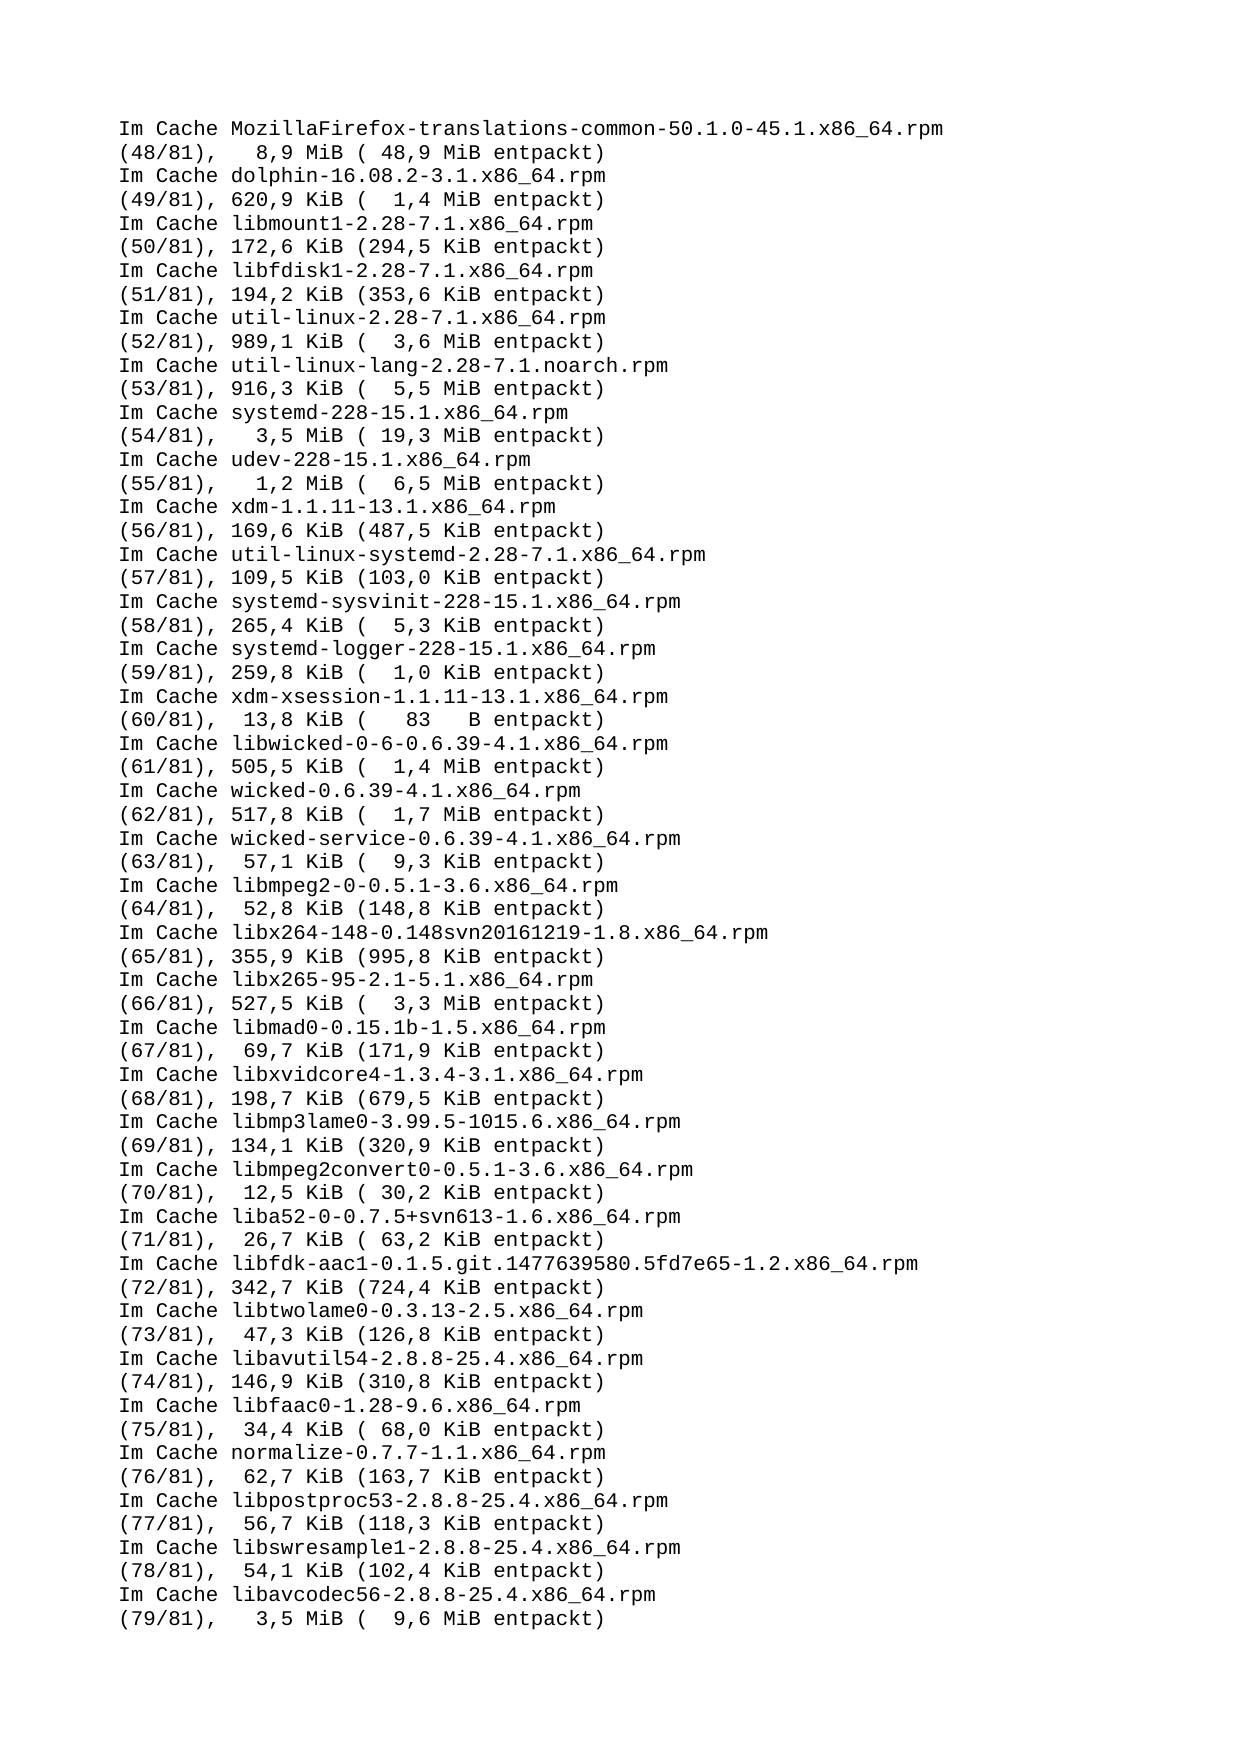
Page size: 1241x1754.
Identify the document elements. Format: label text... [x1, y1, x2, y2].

text Im Cache wicked-0.6.39-4.1.x86_64.rpm (62/81), 517,8 KiB ( 1,7 MiB entpackt) [118, 780, 1122, 827]
text Im Cache util-linux-2.28-7.1.x86_64.rpm (52/81), 989,1 KiB ( 3,6 MiB entpackt) [118, 307, 1122, 354]
text Im Cache udev-228-15.1.x86_64.rpm (55/81), 1,2 MiB ( 6,5 MiB entpackt) [118, 449, 1122, 496]
text Im Cache libfaac0-1.28-9.6.x86_64.rpm (75/81), 34,4 KiB ( 68,0 KiB entpackt) [118, 1395, 1122, 1442]
text Im Cache util-linux-systemd-2.28-7.1.x86_64.rpm (57/81), 109,5 KiB (103,0 KiB entpackt) [118, 544, 1122, 591]
text Im Cache libmount1-2.28-7.1.x86_64.rpm (50/81), 172,6 KiB (294,5 KiB entpackt) [118, 213, 1122, 260]
text Im Cache libx264-148-0.148svn20161219-1.8.x86_64.rpm (65/81), 355,9 KiB (995,8 KiB entpackt) [118, 922, 1122, 969]
text Im Cache libfdk-aac1-0.1.5.git.1477639580.5fd7e65-1.2.x86_64.rpm (72/81), 342,7 KiB (724,4 KiB entpackt) [118, 1253, 1122, 1300]
text Im Cache libx265-95-2.1-5.1.x86_64.rpm (66/81), 527,5 KiB ( 3,3 MiB entpackt) [118, 969, 1122, 1017]
text Im Cache libmad0-0.15.1b-1.5.x86_64.rpm (67/81), 69,7 KiB (171,9 KiB entpackt) [118, 1017, 1122, 1064]
text Im Cache libtwolame0-0.3.13-2.5.x86_64.rpm (73/81), 47,3 KiB (126,8 KiB entpackt) [118, 1300, 1122, 1348]
text Im Cache libxvidcore4-1.3.4-3.1.x86_64.rpm (68/81), 198,7 KiB (679,5 KiB entpackt) [118, 1064, 1122, 1111]
text Im Cache normalize-0.7.7-1.1.x86_64.rpm (76/81), 62,7 KiB (163,7 KiB entpackt) [118, 1442, 1122, 1489]
text Im Cache libmp3lame0-3.99.5-1015.6.x86_64.rpm (69/81), 134,1 KiB (320,9 KiB entpackt) [118, 1111, 1122, 1158]
text Im Cache libwicked-0-6-0.6.39-4.1.x86_64.rpm (61/81), 505,5 KiB ( 1,4 MiB entpackt) [118, 733, 1122, 780]
text Im Cache libmpeg2-0-0.5.1-3.6.x86_64.rpm (64/81), 52,8 KiB (148,8 KiB entpackt) [118, 875, 1122, 922]
text Im Cache MozillaFirefox-translations-common-50.1.0-45.1.x86_64.rpm (48/81), 8,9 MiB ( 48,9 MiB entpackt) [118, 118, 1122, 165]
text Im Cache xdm-1.1.11-13.1.x86_64.rpm (56/81), 169,6 KiB (487,5 KiB entpackt) [118, 496, 1122, 544]
text Im Cache libmpeg2convert0-0.5.1-3.6.x86_64.rpm (70/81), 12,5 KiB ( 30,2 KiB entpackt) [118, 1158, 1122, 1206]
text Im Cache systemd-sysvinit-228-15.1.x86_64.rpm (58/81), 265,4 KiB ( 5,3 KiB entpackt) [118, 591, 1122, 638]
text Im Cache libfdisk1-2.28-7.1.x86_64.rpm (51/81), 194,2 KiB (353,6 KiB entpackt) [118, 260, 1122, 307]
text Im Cache liba52-0-0.7.5+svn613-1.6.x86_64.rpm (71/81), 26,7 KiB ( 63,2 KiB entpackt) [118, 1206, 1122, 1253]
text Im Cache libavcodec56-2.8.8-25.4.x86_64.rpm (79/81), 3,5 MiB ( 9,6 MiB entpackt) [118, 1584, 1122, 1631]
text Im Cache dolphin-16.08.2-3.1.x86_64.rpm (49/81), 620,9 KiB ( 1,4 MiB entpackt) [118, 165, 1122, 213]
text Im Cache systemd-228-15.1.x86_64.rpm (54/81), 3,5 MiB ( 19,3 MiB entpackt) [118, 402, 1122, 449]
text Im Cache util-linux-lang-2.28-7.1.noarch.rpm (53/81), 916,3 KiB ( 5,5 MiB entpackt) [118, 354, 1122, 402]
text Im Cache libswresample1-2.8.8-25.4.x86_64.rpm (78/81), 54,1 KiB (102,4 KiB entpackt) [118, 1537, 1122, 1584]
text Im Cache libpostproc53-2.8.8-25.4.x86_64.rpm (77/81), 56,7 KiB (118,3 KiB entpackt) [118, 1489, 1122, 1537]
text Im Cache libavutil54-2.8.8-25.4.x86_64.rpm (74/81), 146,9 KiB (310,8 KiB entpackt) [118, 1348, 1122, 1395]
text Im Cache xdm-xsession-1.1.11-13.1.x86_64.rpm (60/81), 13,8 KiB ( 83 B entpackt) [118, 686, 1122, 733]
text Im Cache wicked-service-0.6.39-4.1.x86_64.rpm (63/81), 57,1 KiB ( 9,3 KiB entpackt) [118, 827, 1122, 875]
text Im Cache systemd-logger-228-15.1.x86_64.rpm (59/81), 259,8 KiB ( 1,0 KiB entpackt) [118, 638, 1122, 686]
